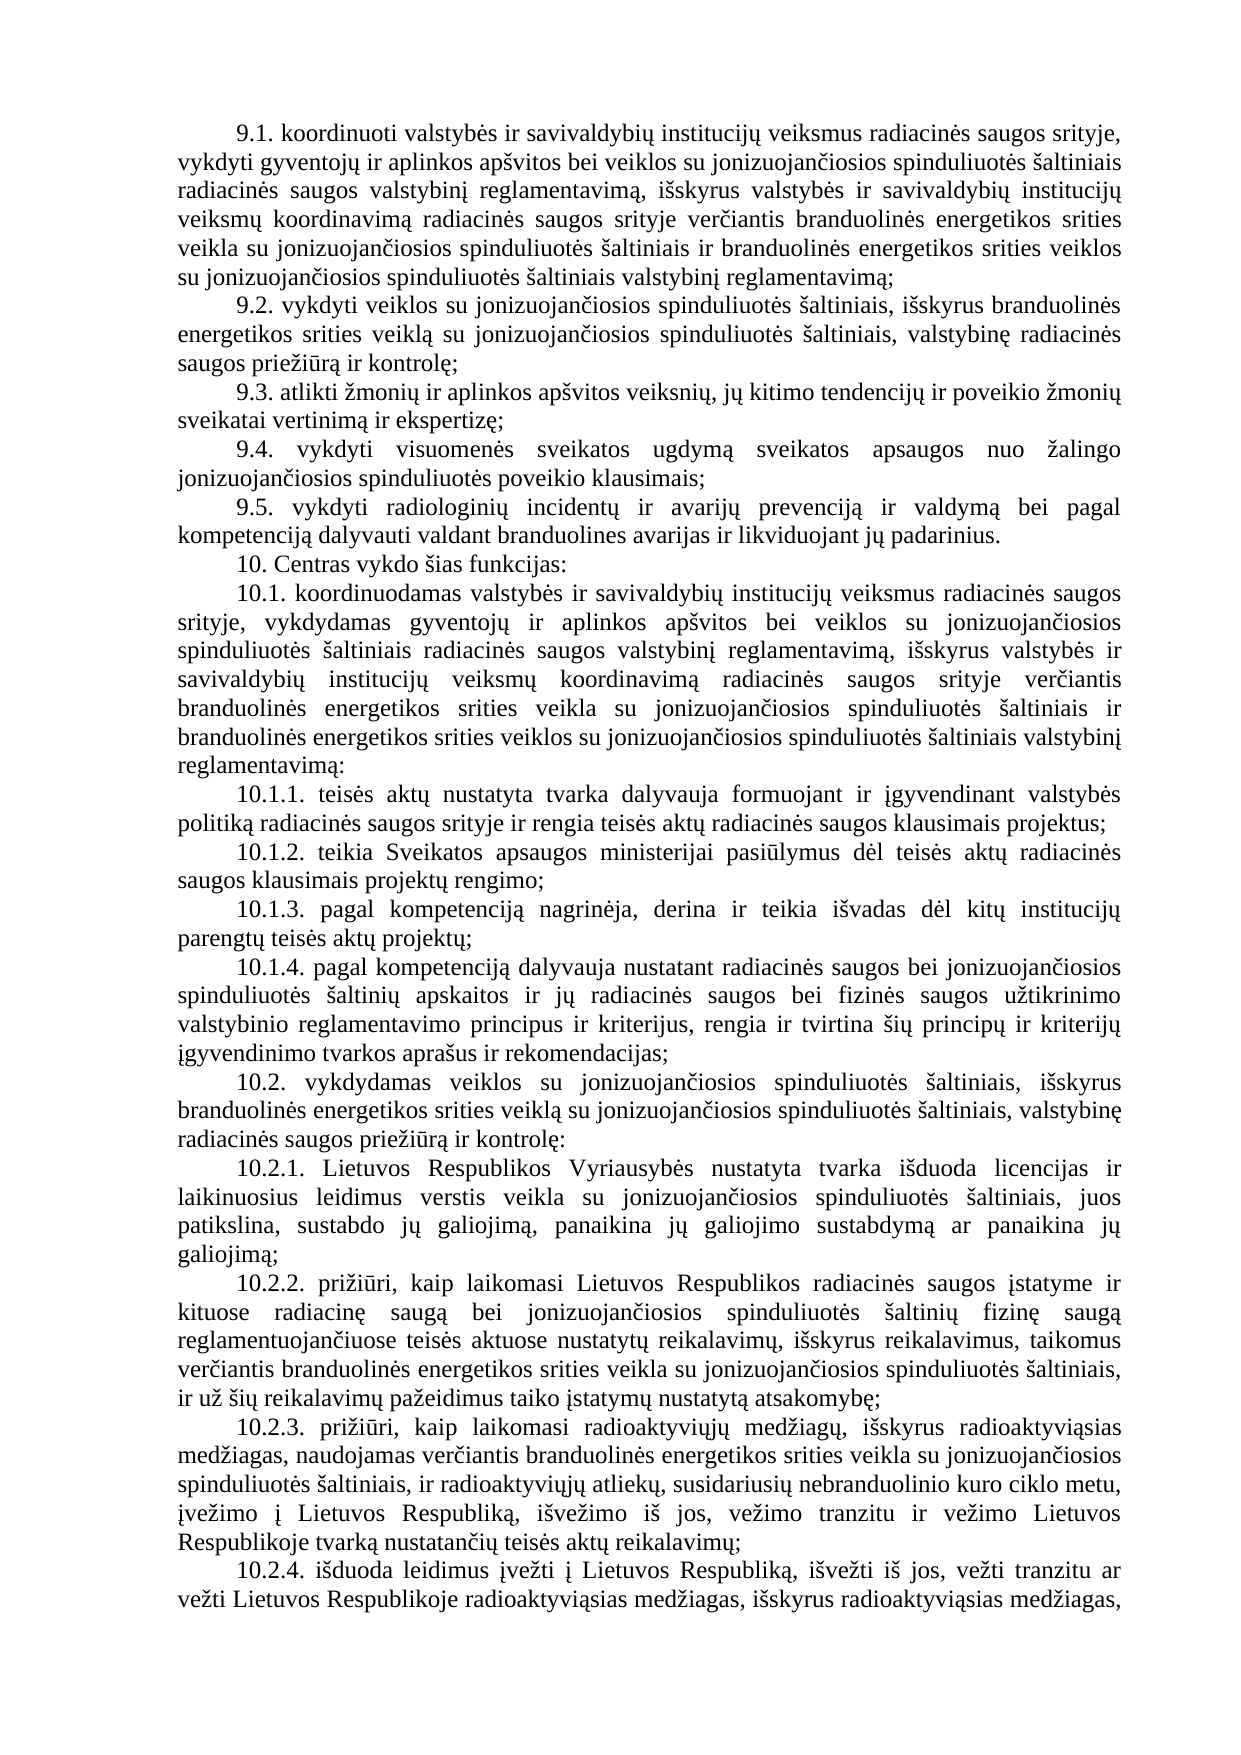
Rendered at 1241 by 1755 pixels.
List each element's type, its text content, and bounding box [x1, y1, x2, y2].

text 10.2.1. Lietuvos Respublikos Vyriausybės nustatyta tvarka išduoda licencijas ir laikinuosius leidimus verstis veikla su jonizuojančiosios spinduliuotės šaltiniais, juos patikslina, sustabdo jų galiojimą, panaikina jų galiojimo sustabdymą ar panaikina jų galiojimą; [177, 1153, 1122, 1268]
text 10.1.3. pagal kompetenciją nagrinėja, derina ir teikia išvadas dėl kitų institucijų parengtų teisės aktų projektų; [177, 894, 1122, 952]
text 9.2. vykdyti veiklos su jonizuojančiosios spinduliuotės šaltiniais, išskyrus branduolinės energetikos srities veiklą su jonizuojančiosios spinduliuotės šaltiniais, valstybinę radiacinės saugos priežiūrą ir kontrolę; [177, 291, 1122, 377]
text 9.5. vykdyti radiologinių incidentų ir avarijų prevenciją ir valdymą bei pagal kompetenciją dalyvauti valdant branduolines avarijas ir likviduojant jų padarinius. [177, 492, 1122, 549]
text 10.2. vykdydamas veiklos su jonizuojančiosios spinduliuotės šaltiniais, išskyrus branduolinės energetikos srities veiklą su jonizuojančiosios spinduliuotės šaltiniais, valstybinę radiacinės saugos priežiūrą ir kontrolę: [177, 1067, 1122, 1153]
text 9.4. vykdyti visuomenės sveikatos ugdymą sveikatos apsaugos nuo žalingo jonizuojančiosios spinduliuotės poveikio klausimais; [177, 434, 1122, 492]
text 10.2.2. prižiūri, kaip laikomasi Lietuvos Respublikos radiacinės saugos įstatyme ir kituose radiacinę saugą bei jonizuojančiosios spinduliuotės šaltinių fizinę saugą reglamentuojančiuose teisės aktuose nustatytų reikalavimų, išskyrus reikalavimus, taikomus verčiantis branduolinės energetikos srities veikla su jonizuojančiosios spinduliuotės šaltiniais, ir už šių reikalavimų pažeidimus taiko įstatymų nustatytą atsakomybę; [177, 1268, 1122, 1412]
text 10. Centras vykdo šias funkcijas: [177, 549, 1122, 578]
text 10.1. koordinuodamas valstybės ir savivaldybių institucijų veiksmus radiacinės saugos srityje, vykdydamas gyventojų ir aplinkos apšvitos bei veiklos su jonizuojančiosios spinduliuotės šaltiniais radiacinės saugos valstybinį reglamentavimą, išskyrus valstybės ir savivaldybių institucijų veiksmų koordinavimą radiacinės saugos srityje verčiantis branduolinės energetikos srities veikla su jonizuojančiosios spinduliuotės šaltiniais ir branduolinės energetikos srities veiklos su jonizuojančiosios spinduliuotės šaltiniais valstybinį reglamentavimą: [177, 578, 1122, 779]
text 10.2.4. išduoda leidimus įvežti į Lietuvos Respubliką, išvežti iš jos, vežti tranzitu ar vežti Lietuvos Respublikoje radioaktyviąsias medžiagas, išskyrus radioaktyviąsias medžiagas, [177, 1556, 1122, 1613]
text 10.1.1. teisės aktų nustatyta tvarka dalyvauja formuojant ir įgyvendinant valstybės politiką radiacinės saugos srityje ir rengia teisės aktų radiacinės saugos klausimais projektus; [177, 779, 1122, 837]
text 9.1. koordinuoti valstybės ir savivaldybių institucijų veiksmus radiacinės saugos srityje, vykdyti gyventojų ir aplinkos apšvitos bei veiklos su jonizuojančiosios spinduliuotės šaltiniais radiacinės saugos valstybinį reglamentavimą, išskyrus valstybės ir savivaldybių institucijų veiksmų koordinavimą radiacinės saugos srityje verčiantis branduolinės energetikos srities veikla su jonizuojančiosios spinduliuotės šaltiniais ir branduolinės energetikos srities veiklos su jonizuojančiosios spinduliuotės šaltiniais valstybinį reglamentavimą; [177, 118, 1122, 291]
text 10.2.3. prižiūri, kaip laikomasi radioaktyviųjų medžiagų, išskyrus radioaktyviąsias medžiagas, naudojamas verčiantis branduolinės energetikos srities veikla su jonizuojančiosios spinduliuotės šaltiniais, ir radioaktyviųjų atliekų, susidariusių nebranduolinio kuro ciklo metu, įvežimo į Lietuvos Respubliką, išvežimo iš jos, vežimo tranzitu ir vežimo Lietuvos Respublikoje tvarką nustatančių teisės aktų reikalavimų; [177, 1412, 1122, 1556]
text 10.1.2. teikia Sveikatos apsaugos ministerijai pasiūlymus dėl teisės aktų radiacinės saugos klausimais projektų rengimo; [177, 837, 1122, 894]
text 9.3. atlikti žmonių ir aplinkos apšvitos veiksnių, jų kitimo tendencijų ir poveikio žmonių sveikatai vertinimą ir ekspertizę; [177, 377, 1122, 434]
text 10.1.4. pagal kompetenciją dalyvauja nustatant radiacinės saugos bei jonizuojančiosios spinduliuotės šaltinių apskaitos ir jų radiacinės saugos bei fizinės saugos užtikrinimo valstybinio reglamentavimo principus ir kriterijus, rengia ir tvirtina šių principų ir kriterijų įgyvendinimo tvarkos aprašus ir rekomendacijas; [177, 952, 1122, 1067]
